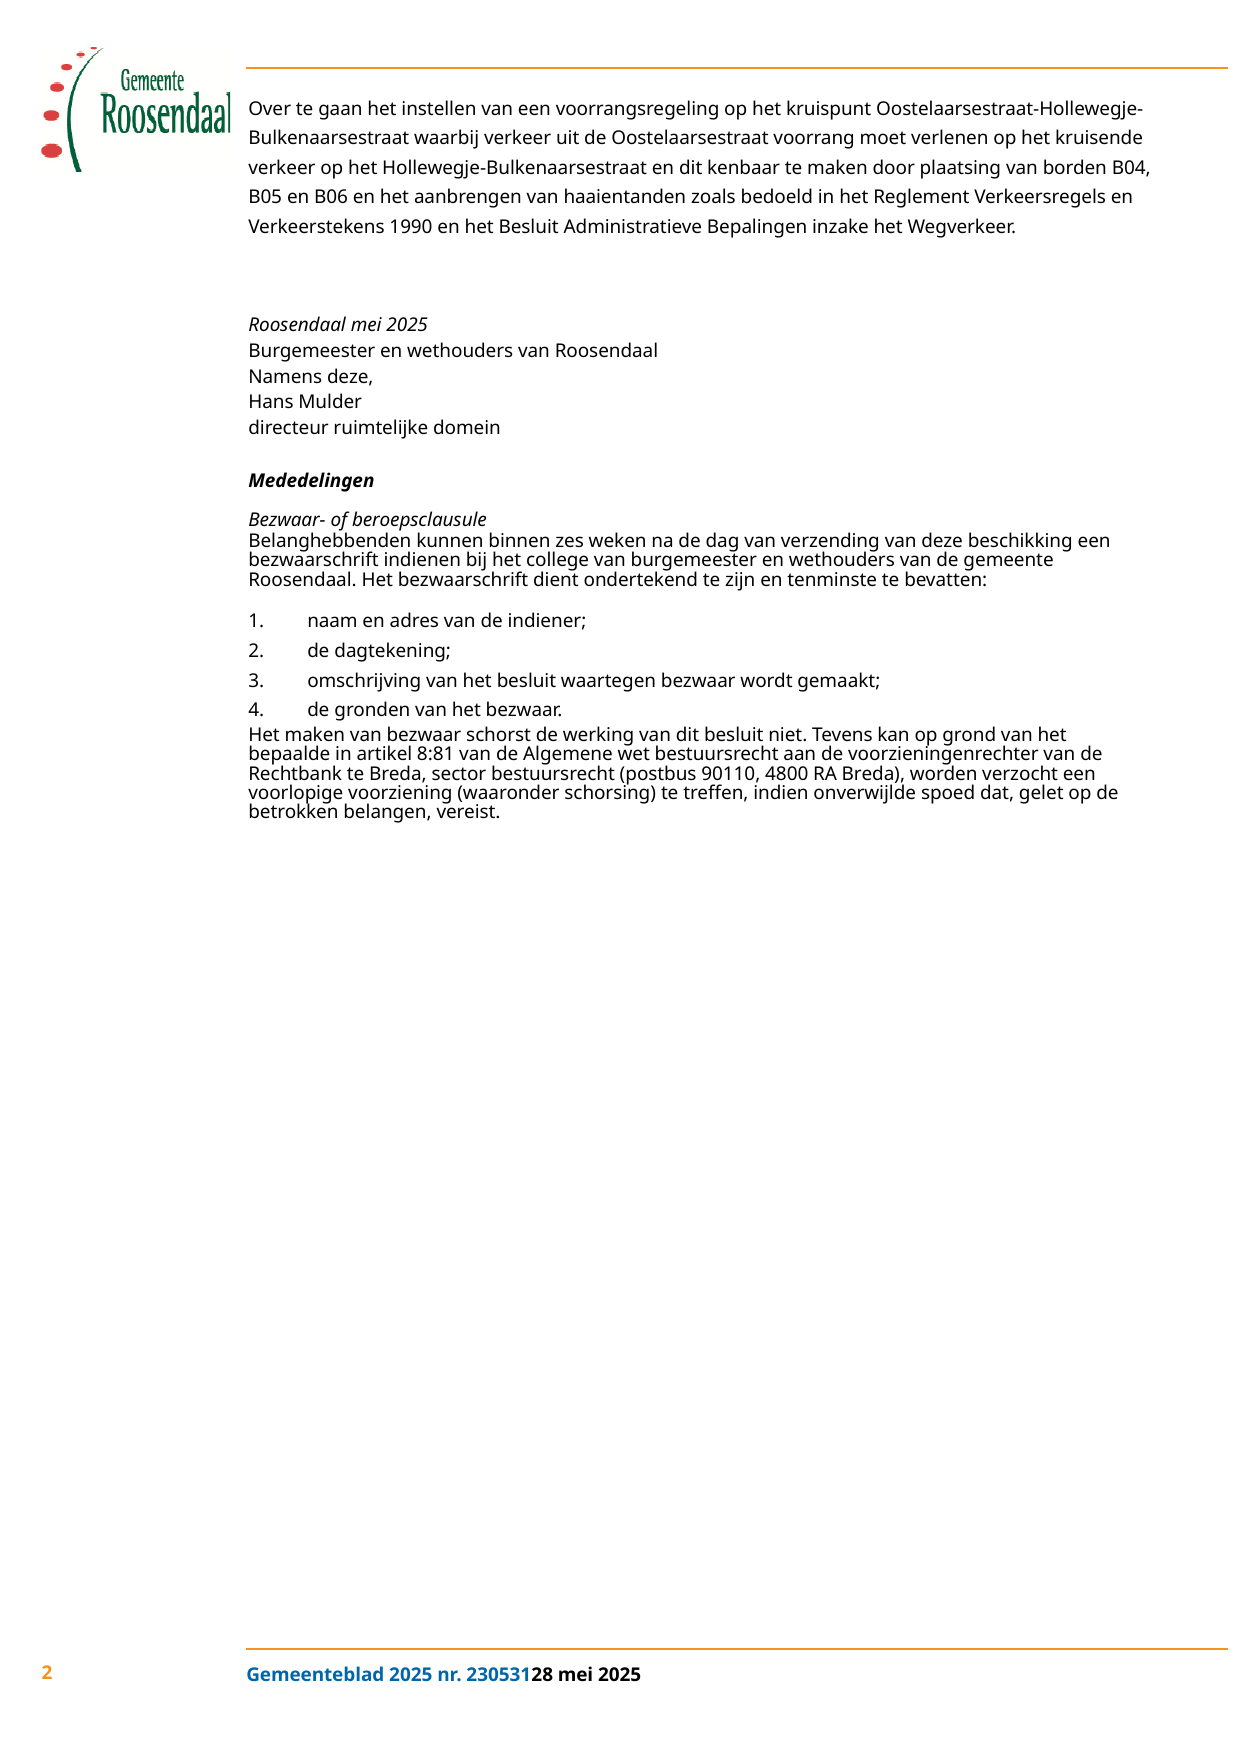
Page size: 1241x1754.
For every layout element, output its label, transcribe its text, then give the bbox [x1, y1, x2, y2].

text Bezwaar- of beroepsclausule [248, 506, 1152, 532]
list omschrijving van het besluit waartegen bezwaar wordt gemaakt; [248, 667, 1152, 693]
list de gronden van het bezwaar. [248, 696, 1152, 722]
list de dagtekening; [248, 637, 1152, 663]
text Over te gaan het instellen van een voorrangsregeling op het kruispunt Oostelaarsestraat-Hollewegje-Bulkenaarsestraat waarbij verkeer uit de Oostelaarsestraat voorrang moet verlenen op het kruisende verkeer op het Hollewegje-Bulkenaarsestraat en dit kenbaar te maken door plaatsing van borden B04, B05 en B06 en het aanbrengen van haaientanden zoals bedoeld in het Reglement Verkeersregels en Verkeerstekens 1990 en het Besluit Administratieve Bepalingen inzake het Wegverkeer. [248, 95, 1152, 239]
text Belanghebbenden kunnen binnen zes weken na de dag van verzending van deze beschikking een bezwaarschrift indienen bij het college van burgemeester en wethouders van de gemeente Roosendaal. Het bezwaarschrift dient ondertekend te zijn en tenminste te bevatten: [248, 532, 1152, 590]
text Het maken van bezwaar schorst de werking van dit besluit niet. Tevens kan op grond van het bepaalde in artikel 8:81 van de Algemene wet bestuursrecht aan de voorzieningenrechter van de Rechtbank te Breda, sector bestuursrecht (postbus 90110, 4800 RA Breda), worden verzocht een voorlopige voorziening (waaronder schorsing) te treffen, indien onverwijlde spoed dat, gelet op de betrokken belangen, vereist. [248, 726, 1152, 822]
text directeur ruimtelijke domein [248, 414, 1152, 440]
text Burgemeester en wethouders van Roosendaal [248, 337, 1152, 363]
text Namens deze, [248, 363, 1152, 388]
text Roosendaal mei 2025 [248, 311, 1152, 337]
list naam en adres van de indiener; [248, 608, 1152, 633]
text Mededelingen [248, 467, 1152, 493]
picture [41, 47, 231, 172]
text Hans Mulder [248, 388, 1152, 414]
